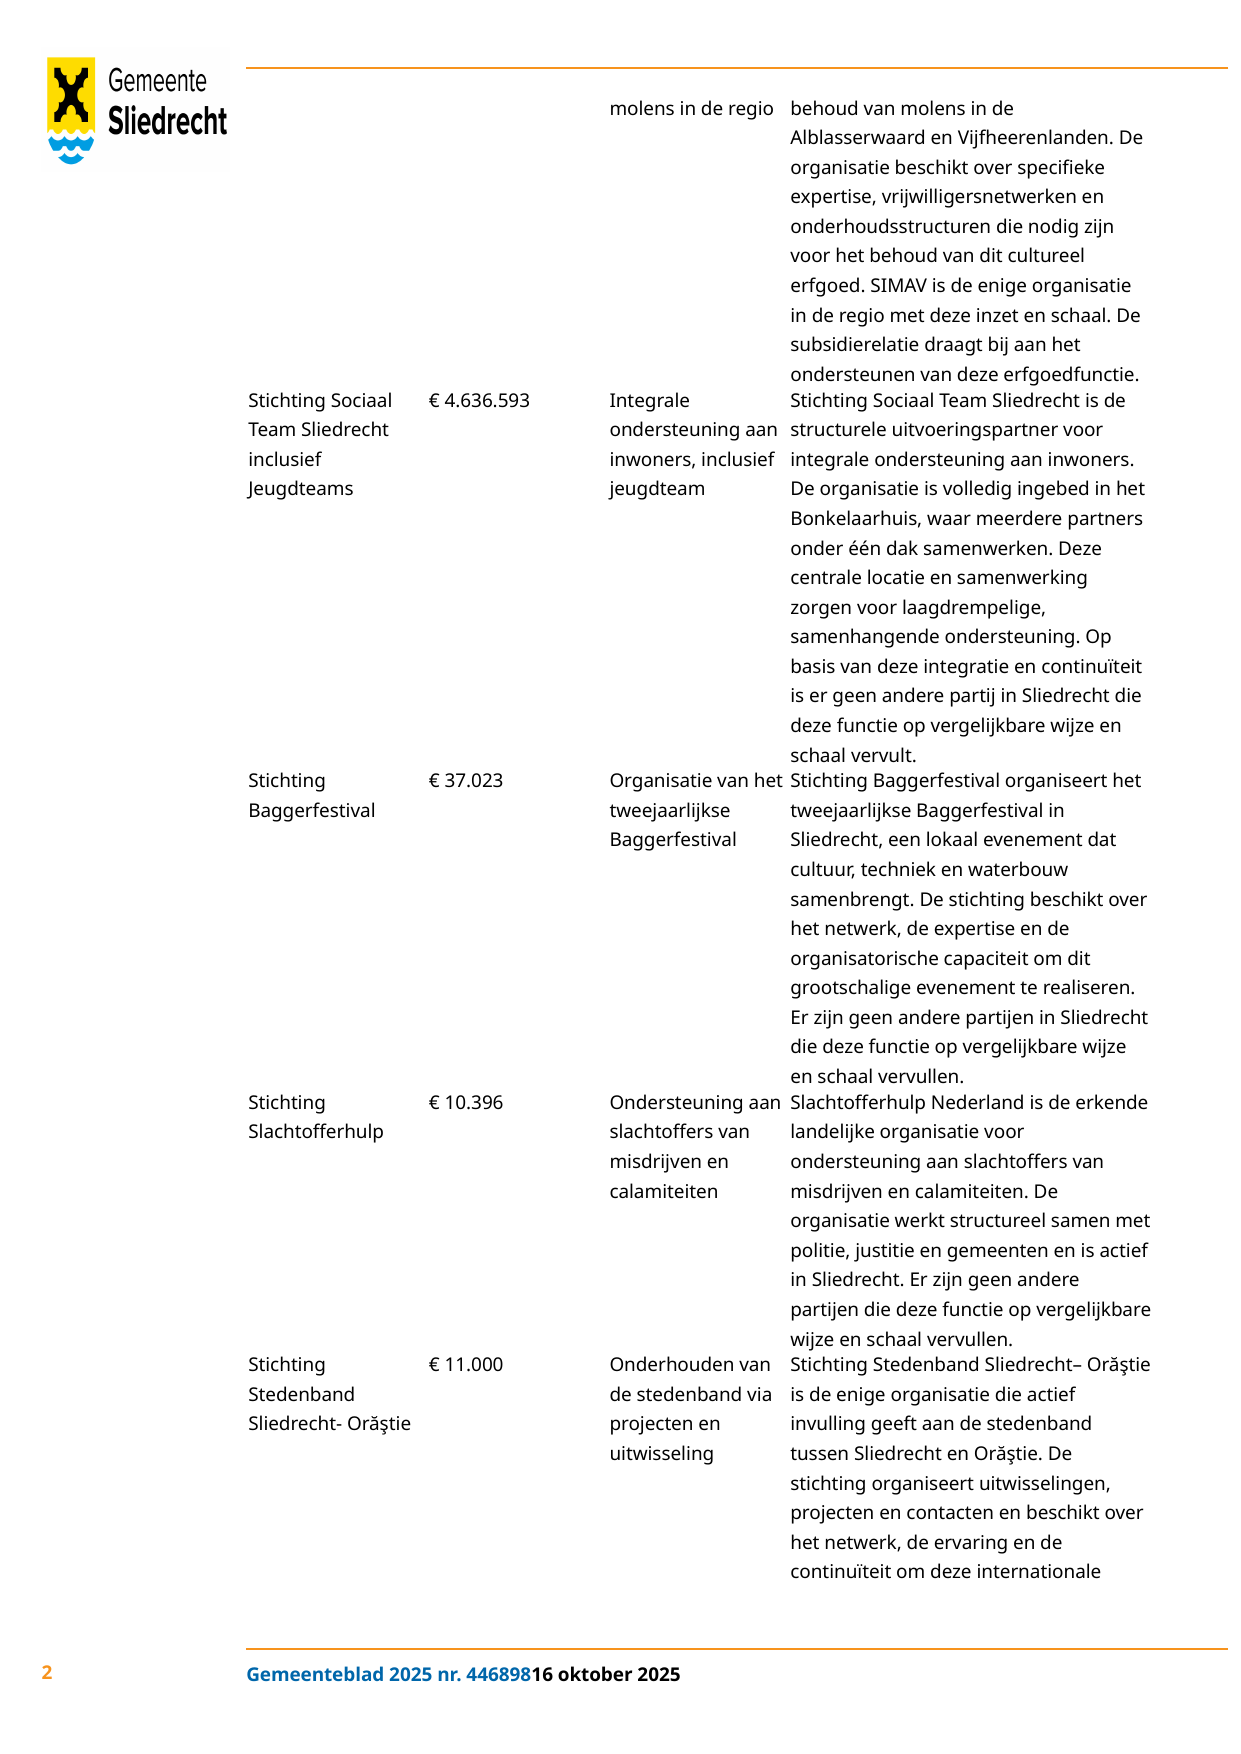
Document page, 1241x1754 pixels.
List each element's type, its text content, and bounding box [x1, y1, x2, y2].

table_cell SIMAV zet zich structureel in voor het behoud van molens in de Alblasserwaard en Vijfheerenlanden. De organisatie beschikt over specifieke expertise, vrijwilligersnetwerken en onderhoudsstructuren die nodig zijn voor het behoud van dit cultureel erfgoed. SIMAV is de enige organisatie in de regio met deze inzet en schaal. De subsidierelatie draagt bij aan het ondersteunen van deze erfgoedfunctie. [790, 95, 1152, 387]
table_cell € 2.175 [429, 95, 609, 387]
table_cell Onderhouden van de stedenband via projecten en uitwisseling [609, 1351, 790, 1584]
table_cell € 4.636.593 [429, 387, 609, 767]
table_cell Organisatie van het tweejaarlijkse Baggerfestival [609, 768, 790, 1089]
table_cell Stichting Stedenband Sliedrecht– Orăştie is de enige organisatie die actief invulling geeft aan de stedenband tussen Sliedrecht en Orăştie. De stichting organiseert uitwisselingen, projecten en contacten en beschikt over het netwerk, de ervaring en de continuïteit om deze internationale [790, 1351, 1152, 1584]
table_cell Stichting Sociaal Team Sliedrecht inclusief Jeugdteams [248, 387, 429, 767]
table_cell € 11.000 [429, 1351, 609, 1584]
table_cell Stichting Baggerfestival organiseert het tweejaarlijkse Baggerfestival in Sliedrecht, een lokaal evenement dat cultuur, techniek en waterbouw samenbrengt. De stichting beschikt over het netwerk, de expertise en de organisatorische capaciteit om dit grootschalige evenement te realiseren. Er zijn geen andere partijen in Sliedrecht die deze functie op vergelijkbare wijze en schaal vervullen. [790, 768, 1152, 1089]
table_cell € 37.023 [429, 768, 609, 1089]
table_cell Stichting Baggerfestival [248, 768, 429, 1089]
table_cell € 10.396 [429, 1089, 609, 1351]
picture [41, 47, 231, 172]
table_cell SIMAV [248, 95, 429, 387]
table_cell Slachtofferhulp Nederland is de erkende landelijke organisatie voor ondersteuning aan slachtoffers van misdrijven en calamiteiten. De organisatie werkt structureel samen met politie, justitie en gemeenten en is actief in Sliedrecht. Er zijn geen andere partijen die deze functie op vergelijkbare wijze en schaal vervullen. [790, 1089, 1152, 1351]
table_cell Stichting Slachtofferhulp [248, 1089, 429, 1351]
table_cell Stichting Sociaal Team Sliedrecht is de structurele uitvoeringspartner voor integrale ondersteuning aan inwoners. De organisatie is volledig ingebed in het Bonkelaarhuis, waar meerdere partners onder één dak samenwerken. Deze centrale locatie en samenwerking zorgen voor laagdrempelige, samenhangende ondersteuning. Op basis van deze integratie en continuïteit is er geen andere partij in Sliedrecht die deze functie op vergelijkbare wijze en schaal vervult. [790, 387, 1152, 767]
table_cell Stichting Stedenband Sliedrecht- Orăştie [248, 1351, 429, 1584]
table_cell Integrale ondersteuning aan inwoners, inclusief jeugdteam [609, 387, 790, 767]
table_cell Instandhouding molens in de regio [609, 95, 790, 387]
table_cell Ondersteuning aan slachtoffers van misdrijven en calamiteiten [609, 1089, 790, 1351]
